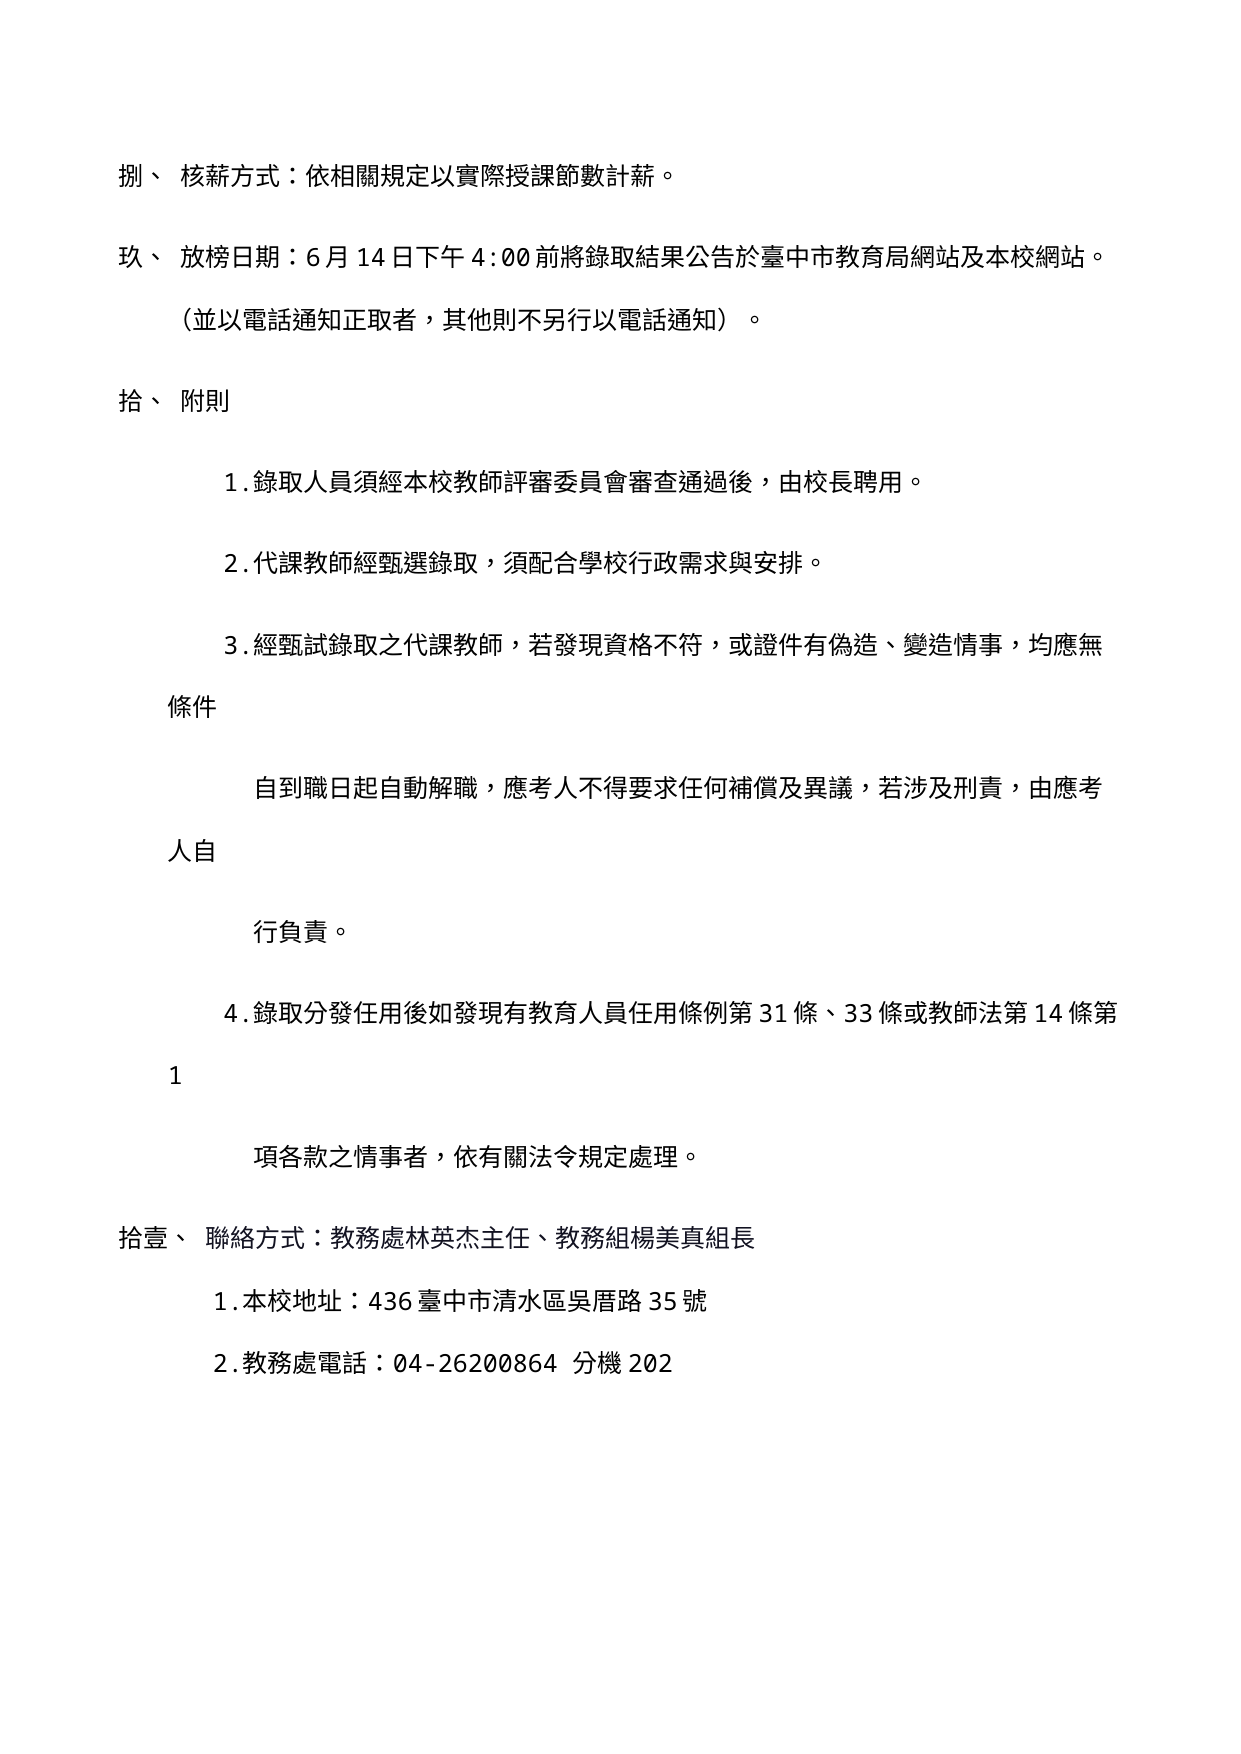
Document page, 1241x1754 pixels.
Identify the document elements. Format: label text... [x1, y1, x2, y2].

text 玖、 放榜日期：6月14日下午4:00前將錄取結果公告於臺中市教育局網站及本校網站。（並以電話通知正取者，其他則不另行以電話通知）。 [118, 214, 1122, 339]
text 1.錄取人員須經本校教師評審委員會審查通過後，由校長聘用。 [118, 439, 1122, 502]
text 2.教務處電話：04-26200864 分機202 [168, 1320, 1122, 1383]
text 拾壹、 聯絡方式：教務處林英杰主任、教務組楊美真組長 [118, 1195, 1122, 1258]
text 4.錄取分發任用後如發現有教育人員任用條例第31條、33條或教師法第14條第1 [118, 970, 1122, 1095]
text 自到職日起自動解職，應考人不得要求任何補償及異議，若涉及刑責，由應考人自 [118, 745, 1122, 870]
text 捌、 核薪方式：依相關規定以實際授課節數計薪。 [118, 133, 1122, 195]
text 1.本校地址：436臺中市清水區吳厝路35號 [168, 1258, 1122, 1320]
text 3.經甄試錄取之代課教師，若發現資格不符，或證件有偽造、變造情事，均應無條件 [118, 602, 1122, 727]
text 行負責。 [118, 889, 1122, 952]
text 項各款之情事者，依有關法令規定處理。 [118, 1114, 1122, 1177]
text 拾、 附則 [118, 358, 1122, 420]
text 2.代課教師經甄選錄取，須配合學校行政需求與安排。 [118, 520, 1122, 583]
